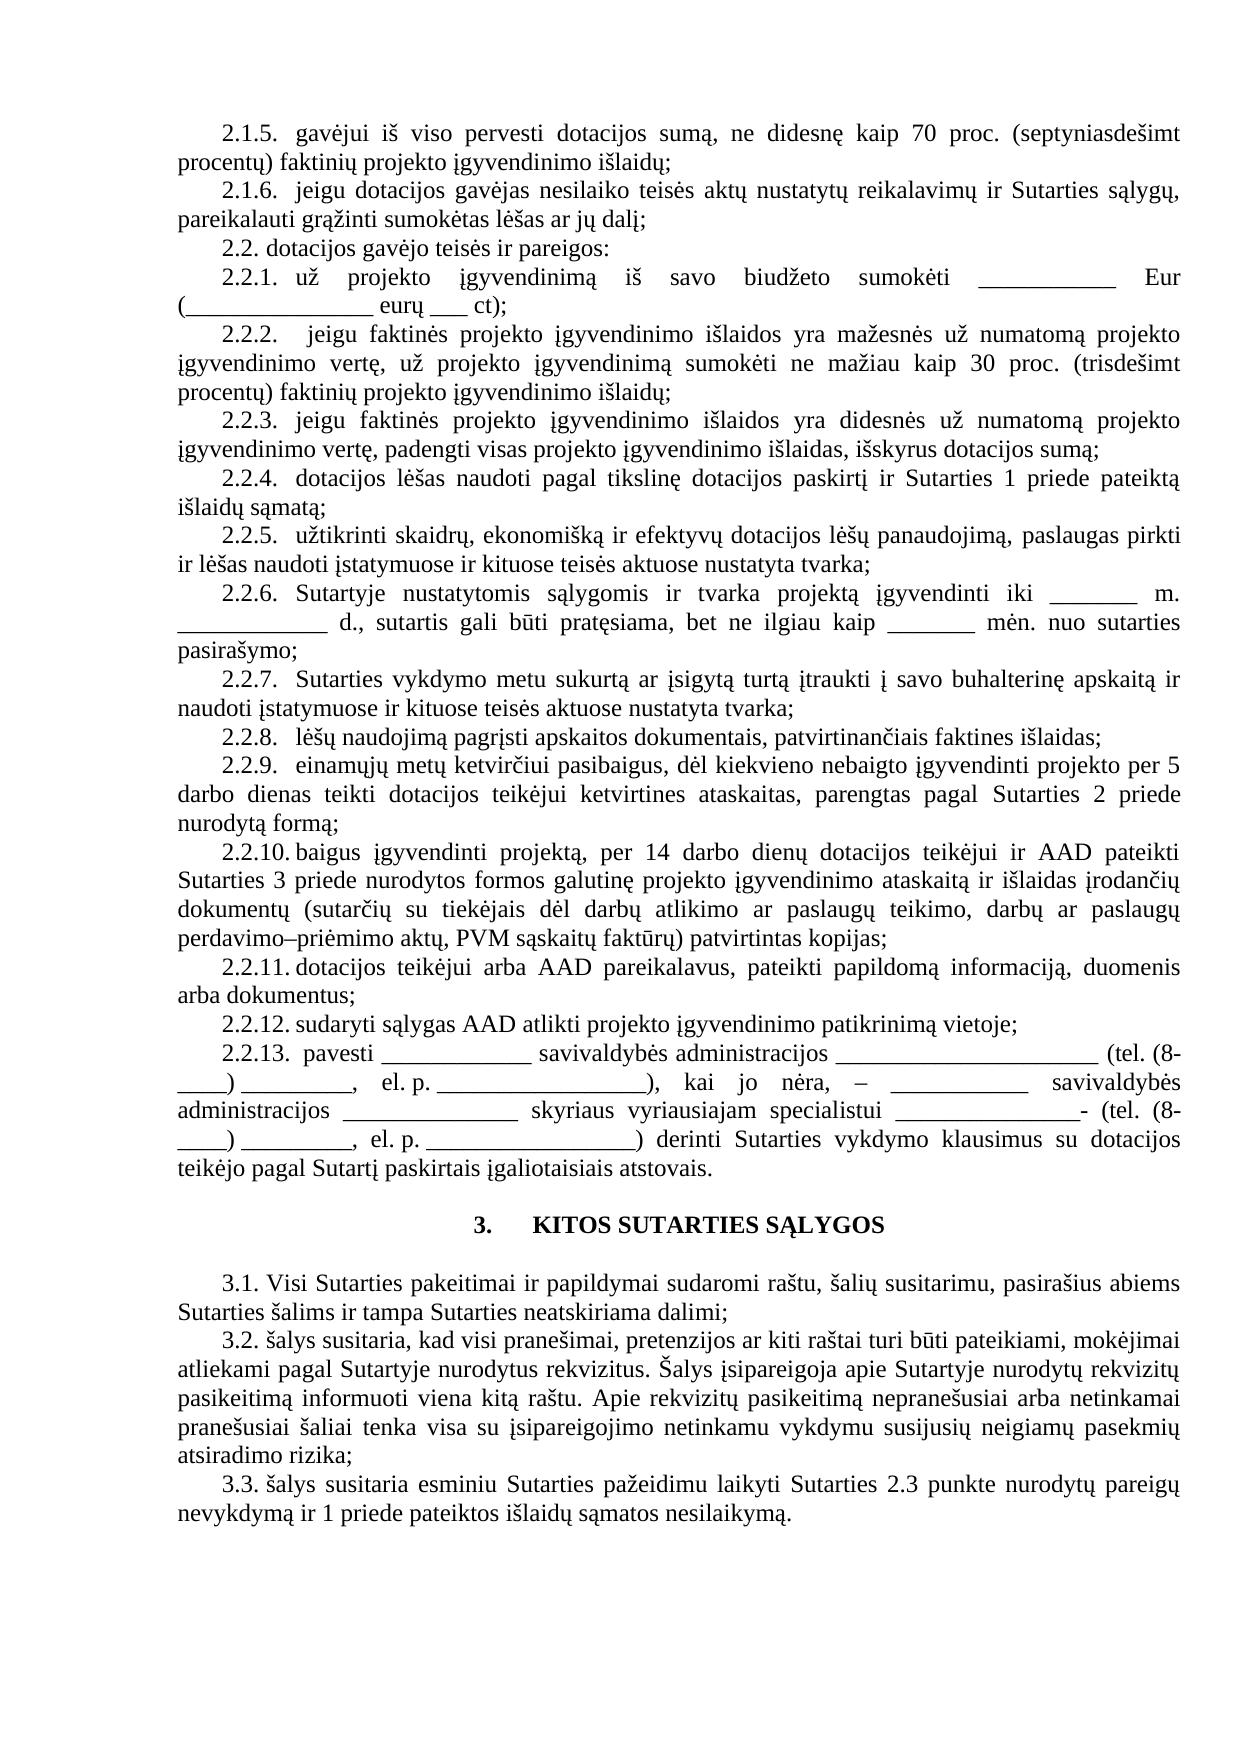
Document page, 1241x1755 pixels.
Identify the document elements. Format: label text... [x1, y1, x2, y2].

text 3. KITOS SUTARTIES SĄLYGOS [177, 1211, 1181, 1239]
text 2.2.12. sudaryti sąlygas AAD atlikti projekto įgyvendinimo patikrinimą vietoje; [177, 1009, 1181, 1038]
text 2.2.6. Sutartyje nustatytomis sąlygomis ir tvarka projektą įgyvendinti iki _______ m. ____________ d., sutartis gali būti pratęsiama, bet ne ilgiau kaip _______ mėn. nuo sutarties pasirašymo; [177, 578, 1181, 664]
text 2.2.1. už projekto įgyvendinimą iš savo biudžeto sumokėti ___________ Eur (_______________ eurų ___ ct); [177, 262, 1181, 319]
text 2.2.11. dotacijos teikėjui arba AAD pareikalavus, pateikti papildomą informaciją, duomenis arba dokumentus; [177, 952, 1181, 1009]
text 3.1. Visi Sutarties pakeitimai ir papildymai sudaromi raštu, šalių susitarimu, pasirašius abiems Sutarties šalims ir tampa Sutarties neatskiriama dalimi; [177, 1268, 1181, 1326]
text 2.2.2. jeigu faktinės projekto įgyvendinimo išlaidos yra mažesnės už numatomą projekto įgyvendinimo vertę, už projekto įgyvendinimą sumokėti ne mažiau kaip 30 proc. (trisdešimt procentų) faktinių projekto įgyvendinimo išlaidų; [177, 319, 1181, 406]
text 2.1.5. gavėjui iš viso pervesti dotacijos sumą, ne didesnę kaip 70 proc. (septyniasdešimt procentų) faktinių projekto įgyvendinimo išlaidų; [177, 118, 1181, 176]
text 3.3. šalys susitaria esminiu Sutarties pažeidimu laikyti Sutarties 2.3 punkte nurodytų pareigų nevykdymą ir 1 priede pateiktos išlaidų sąmatos nesilaikymą. [177, 1469, 1181, 1527]
text 2.2. dotacijos gavėjo teisės ir pareigos: [177, 233, 1181, 262]
text 3.2. šalys susitaria, kad visi pranešimai, pretenzijos ar kiti raštai turi būti pateikiami, mokėjimai atliekami pagal Sutartyje nurodytus rekvizitus. Šalys įsipareigoja apie Sutartyje nurodytų rekvizitų pasikeitimą informuoti viena kitą raštu. Apie rekvizitų pasikeitimą nepranešusiai arba netinkamai pranešusiai šaliai tenka visa su įsipareigojimo netinkamu vykdymu susijusių neigiamų pasekmių atsiradimo rizika; [177, 1326, 1181, 1469]
text 2.2.5. užtikrinti skaidrų, ekonomišką ir efektyvų dotacijos lėšų panaudojimą, paslaugas pirkti ir lėšas naudoti įstatymuose ir kituose teisės aktuose nustatyta tvarka; [177, 521, 1181, 578]
text 2.2.4. dotacijos lėšas naudoti pagal tikslinę dotacijos paskirtį ir Sutarties 1 priede pateiktą išlaidų sąmatą; [177, 463, 1181, 521]
text 2.2.10. baigus įgyvendinti projektą, per 14 darbo dienų dotacijos teikėjui ir AAD pateikti Sutarties 3 priede nurodytos formos galutinę projekto įgyvendinimo ataskaitą ir išlaidas įrodančių dokumentų (sutarčių su tiekėjais dėl darbų atlikimo ar paslaugų teikimo, darbų ar paslaugų perdavimo–priėmimo aktų, PVM sąskaitų faktūrų) patvirtintas kopijas; [177, 837, 1181, 952]
text 2.2.7. Sutarties vykdymo metu sukurtą ar įsigytą turtą įtraukti į savo buhalterinę apskaitą ir naudoti įstatymuose ir kituose teisės aktuose nustatyta tvarka; [177, 664, 1181, 722]
text 2.2.8. lėšų naudojimą pagrįsti apskaitos dokumentais, patvirtinančiais faktines išlaidas; [177, 722, 1181, 751]
text 2.1.6. jeigu dotacijos gavėjas nesilaiko teisės aktų nustatytų reikalavimų ir Sutarties sąlygų, pareikalauti grąžinti sumokėtas lėšas ar jų dalį; [177, 176, 1181, 233]
text 2.2.3. jeigu faktinės projekto įgyvendinimo išlaidos yra didesnės už numatomą projekto įgyvendinimo vertę, padengti visas projekto įgyvendinimo išlaidas, išskyrus dotacijos sumą; [177, 406, 1181, 463]
text 2.2.9. einamųjų metų ketvirčiui pasibaigus, dėl kiekvieno nebaigto įgyvendinti projekto per 5 darbo dienas teikti dotacijos teikėjui ketvirtines ataskaitas, parengtas pagal Sutarties 2 priede nurodytą formą; [177, 751, 1181, 837]
text 2.2.13. pavesti ____________ savivaldybės administracijos _____________________ (tel. (8-____) _________, el. p. _________________), kai jo nėra, – ___________ savivaldybės administracijos ______________ skyriaus vyriausiajam specialistui _______________- (tel. (8-____) _________, el. p. _________________) derinti Sutarties vykdymo klausimus su dotacijos teikėjo pagal Sutartį paskirtais įgaliotaisiais atstovais. [177, 1038, 1181, 1182]
